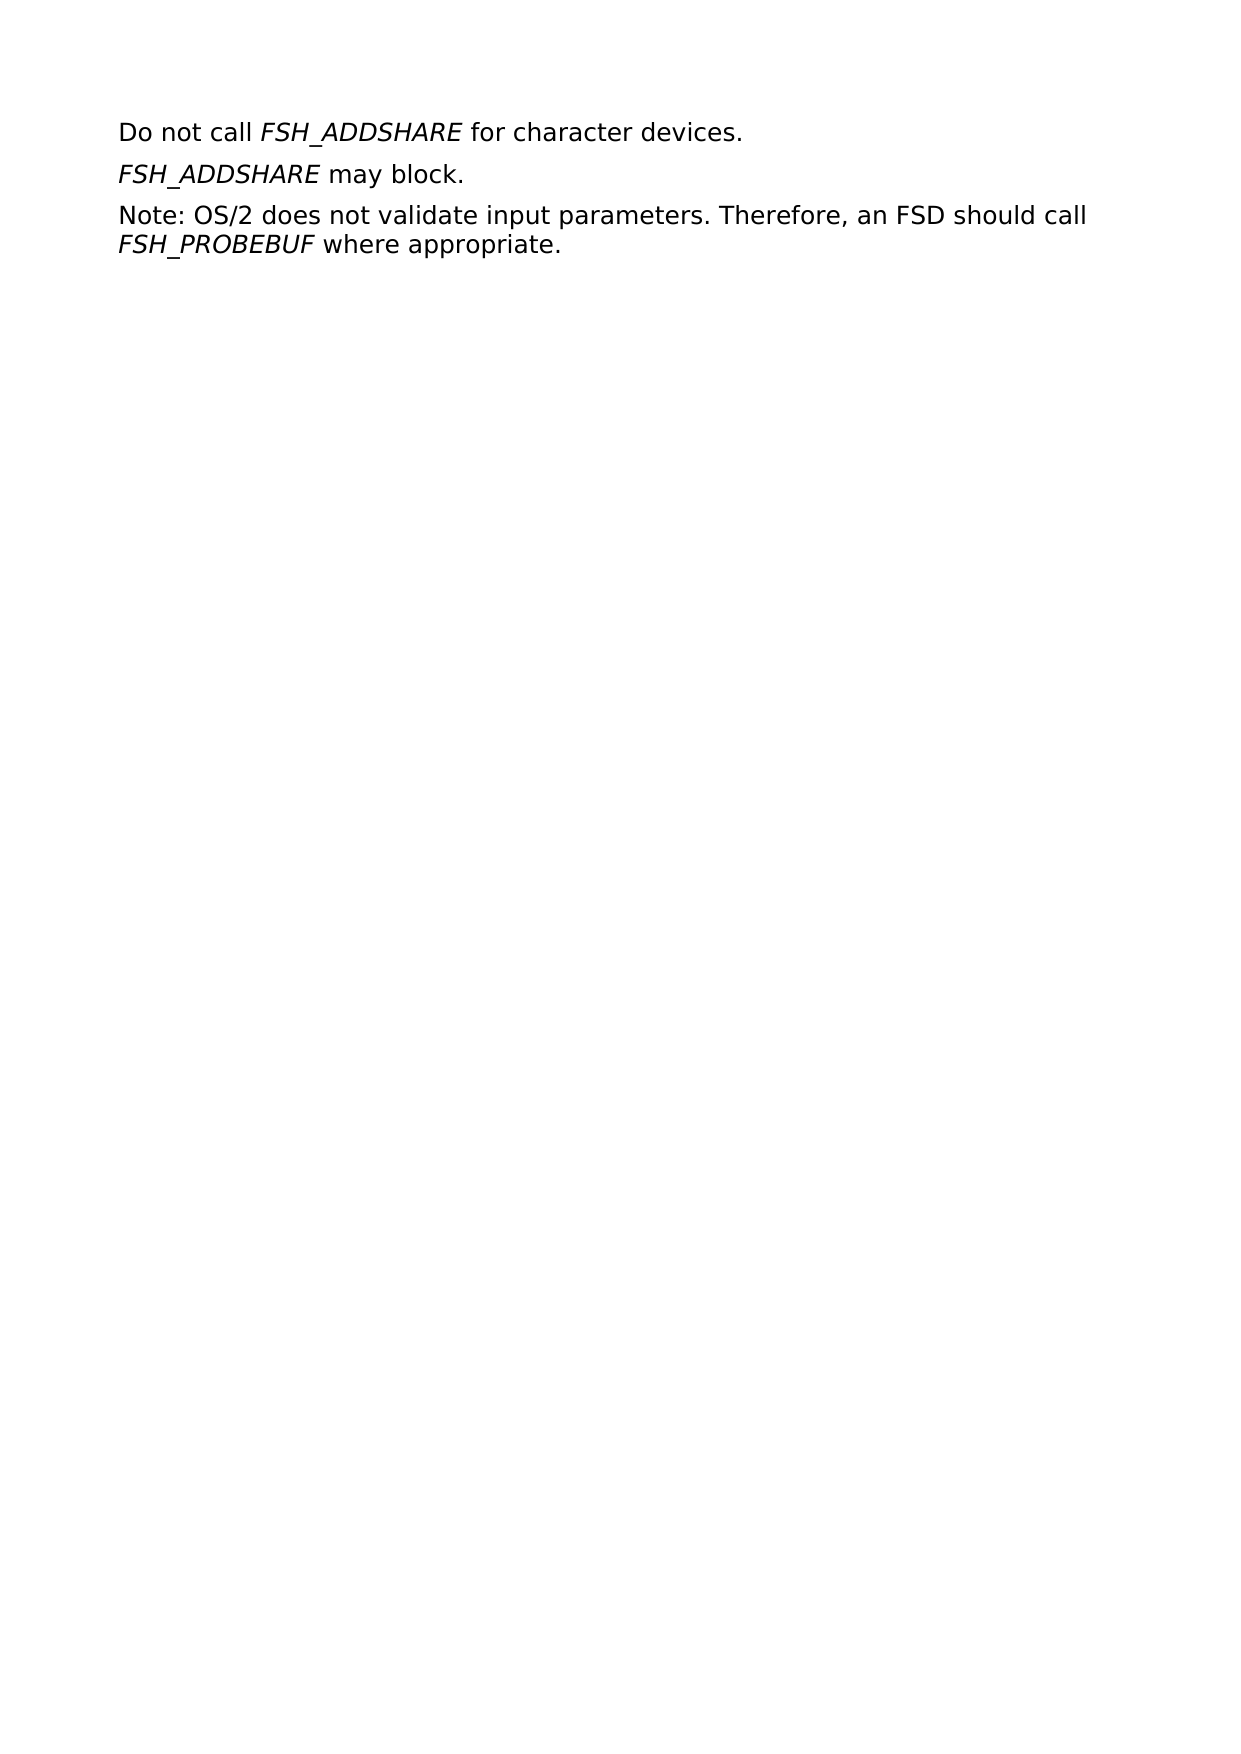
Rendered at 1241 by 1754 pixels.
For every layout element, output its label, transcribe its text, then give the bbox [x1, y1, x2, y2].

text Do not call FSH_ADDSHARE for character devices. [118, 118, 1122, 147]
text Note: OS/2 does not validate input parameters. Therefore, an FSD should call FSH_PROBEBUF where appropriate. [118, 201, 1122, 260]
text FSH_ADDSHARE may block. [118, 160, 1122, 189]
